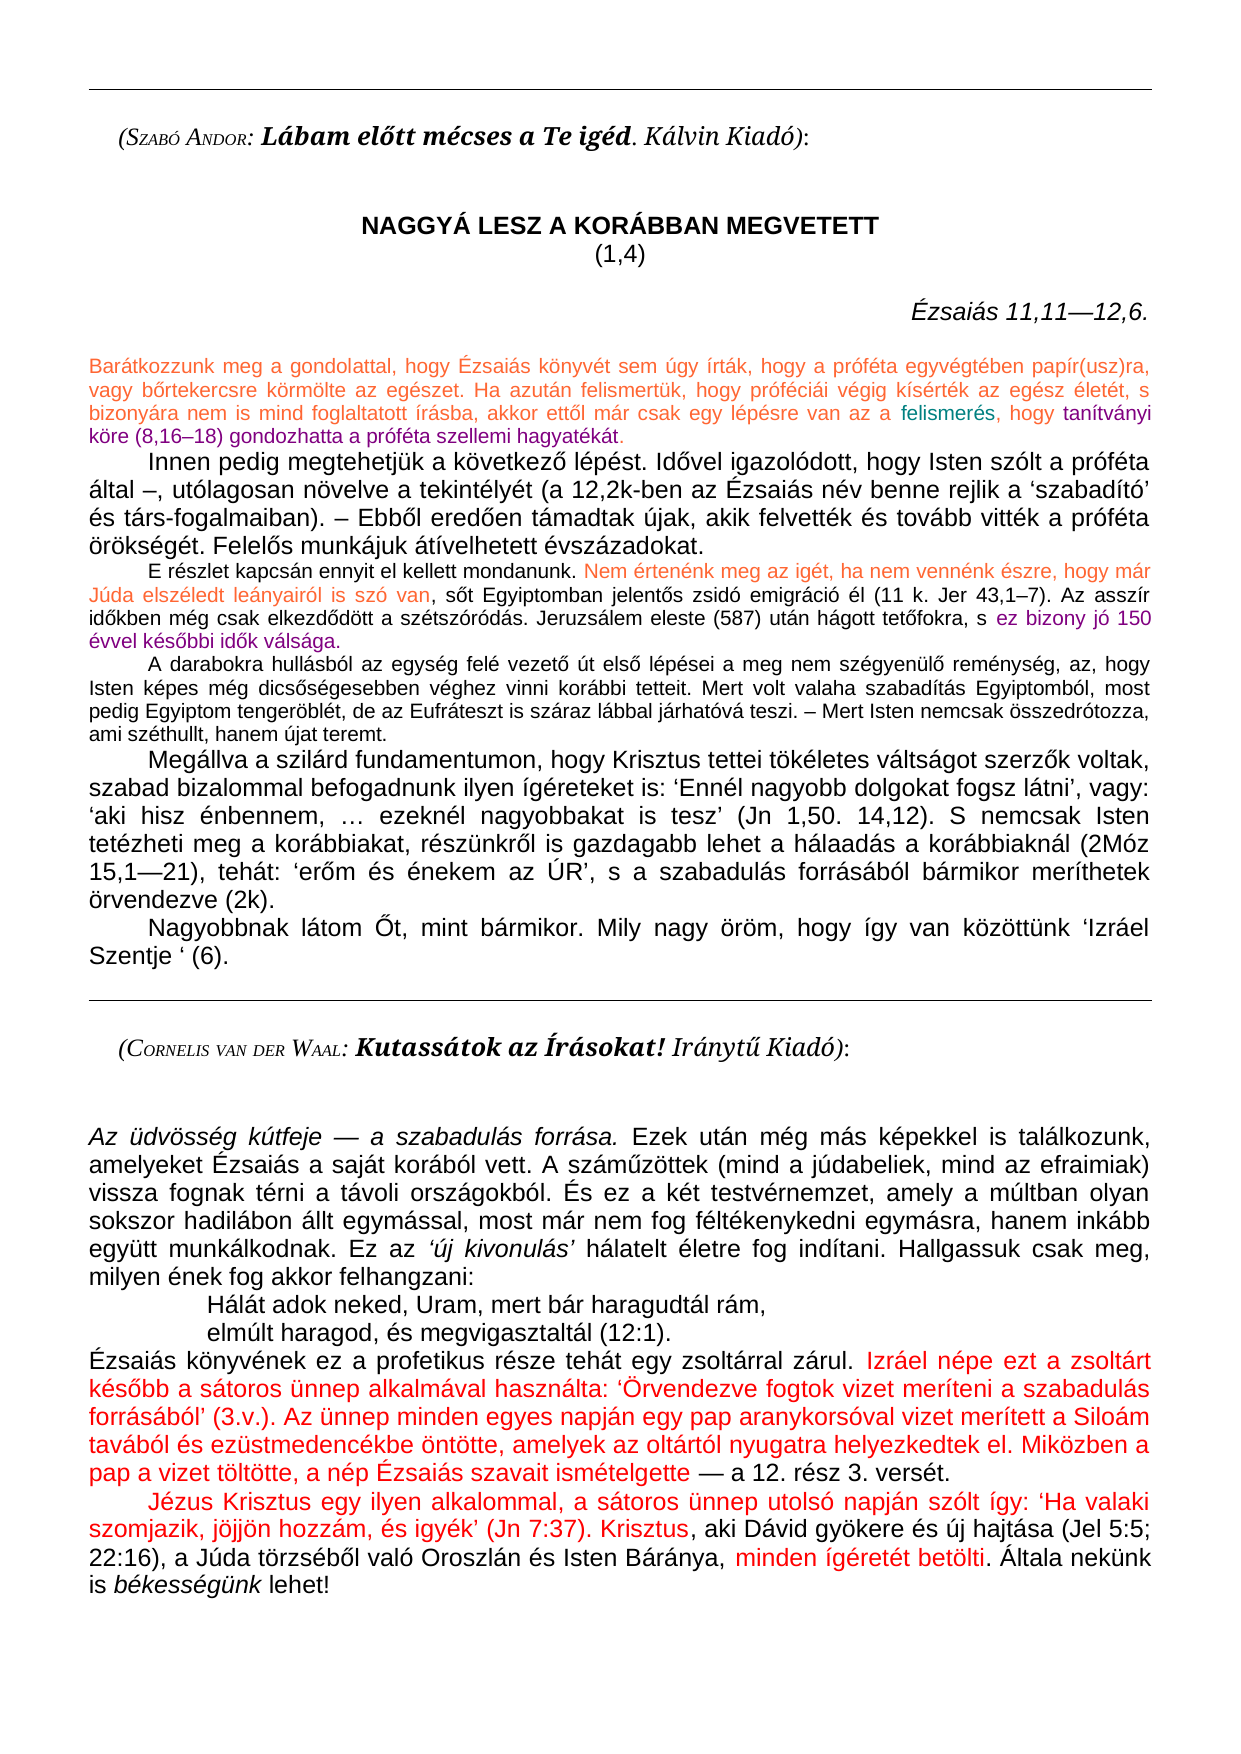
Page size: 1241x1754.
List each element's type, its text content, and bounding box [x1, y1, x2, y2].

text (Cornelis van der Waal: Kutassátok az Írásokat! Iránytű Kiadó): [88, 1001, 1152, 1093]
text Jézus Krisztus egy ilyen alkalommal, a sátoros ünnep utolsó napján szólt így: ‘Ha valaki szomjazik, jöjjön hozzám, és igyék’ (Jn 7:37). Krisztus, aki Dávid gyökere és új hajtása (Jel 5:5; 22:16), a Júda törzséből való Oroszlán és Isten Báránya, minden ígéretét betölti. Általa nekünk is békességünk lehet! [88, 1487, 1152, 1599]
text Innen pedig megtehetjük a következő lépést. Idővel igazolódott, hogy Isten szólt a próféta által –, utólagosan növelve a tekintélyét (a 12,2k-ben az Ézsaiás név benne rejlik a ‘szabadító’ és társ-fogalmaiban). – Ebből eredően támadtak újak, akik felvették és tovább vitték a próféta örökségét. Felelős munkájuk átívelhetett évszázadokat. [88, 448, 1152, 560]
text E részlet kapcsán ennyit el kellett mondanunk. Nem értenénk meg az igét, ha nem vennénk észre, hogy már Júda elszéledt leányairól is szó van, sőt Egyiptomban jelentős zsidó emigráció él (11 k. Jer 43,1–7). Az asszír időkben még csak elkezdődött a szétszóródás. Jeruzsálem eleste (587) után hágott tetőfokra, s ez bizony jó 150 évvel későbbi idők válsága. [88, 560, 1152, 653]
text NAGGYÁ LESZ A KORÁBBAN MEGVETETT (1,4) [88, 212, 1152, 268]
text Az üdvösség kútfeje — a szabadulás forrása. Ezek után még más képekkel is találkozunk, amelyeket Ézsaiás a saját korából vett. A száműzöttek (mind a júdabeliek, mind az efraimiak) vissza fognak térni a távoli országokból. És ez a két testvérnemzet, amely a múltban olyan sokszor hadilábon állt egymással, most már nem fog féltékenykedni egymásra, hanem inkább együtt munkálkodnak. Ez az ‘új kivonulás’ hálatelt életre fog indítani. Hallgassuk csak meg, milyen ének fog akkor felhangzani: [88, 1123, 1152, 1291]
text Barátkozzunk meg a gondolattal, hogy Ézsaiás könyvét sem úgy írták, hogy a próféta egyvégtében papír(usz)ra, vagy bőrtekercsre körmölte az egészet. Ha azután felismertük, hogy próféciái végig kísérték az egész életét, s bizonyára nem is mind foglaltatott írásba, akkor ettől már csak egy lépésre van az a felismerés, hogy tanítványi köre (8,16–18) gondozhatta a próféta szellemi hagyatékát. [88, 355, 1152, 448]
text Megállva a szilárd fundamentumon, hogy Krisztus tettei tökéletes váltságot szerzők voltak, szabad bizalommal befogadnunk ilyen ígéreteket is: ‘Ennél nagyobb dolgokat fogsz látni’, vagy: ‘aki hisz énbennem, … ezeknél nagyobbakat is tesz’ (Jn 1,50. 14,12). S nemcsak Isten tetézheti meg a korábbiakat, részünkről is gazdagabb lehet a hálaadás a korábbiaknál (2Móz 15,1—21), tehát: ‘erőm és énekem az ÚR’, s a szabadulás forrásából bármikor meríthetek örvendezve (2k). [88, 746, 1152, 914]
text Ézsaiás 11,11―12,6. [88, 297, 1152, 326]
text A darabokra hullásból az egység felé vezető út első lépései a meg nem szégyenülő reménység, az, hogy Isten képes még dicsőségesebben véghez vinni korábbi tetteit. Mert volt valaha szabadítás Egyiptomból, most pedig Egyiptom tengeröblét, de az Eufráteszt is száraz lábbal járhatóvá teszi. – Mert Isten nemcsak összedrótozza, ami széthullt, hanem újat teremt. [88, 653, 1152, 746]
text (Szabó Andor: Lábam előtt mécses a Te igéd. Kálvin Kiadó): [88, 90, 1152, 182]
text Nagyobbnak látom Őt, mint bármikor. Mily nagy öröm, hogy így van közöttünk ‘Izráel Szentje ‘ (6). [88, 914, 1152, 970]
text Ézsaiás könyvének ez a profetikus része tehát egy zsoltárral zárul. Izráel népe ezt a zsoltárt később a sátoros ünnep alkalmával használta: ‘Örvendezve fogtok vizet meríteni a szabadulás forrásából’ (3.v.). Az ünnep minden egyes napján egy pap aranykorsóval vizet merített a Siloám tavából és ezüstmedencékbe öntötte, amelyek az oltártól nyugatra helyezkedtek el. Miközben a pap a vizet töltötte, a nép Ézsaiás szavait ismételgette — a 12. rész 3. versét. [88, 1347, 1152, 1487]
text Hálát adok neked, Uram, mert bár haragudtál rám, elmúlt haragod, és megvigasztaltál (12:1). [207, 1291, 1152, 1347]
